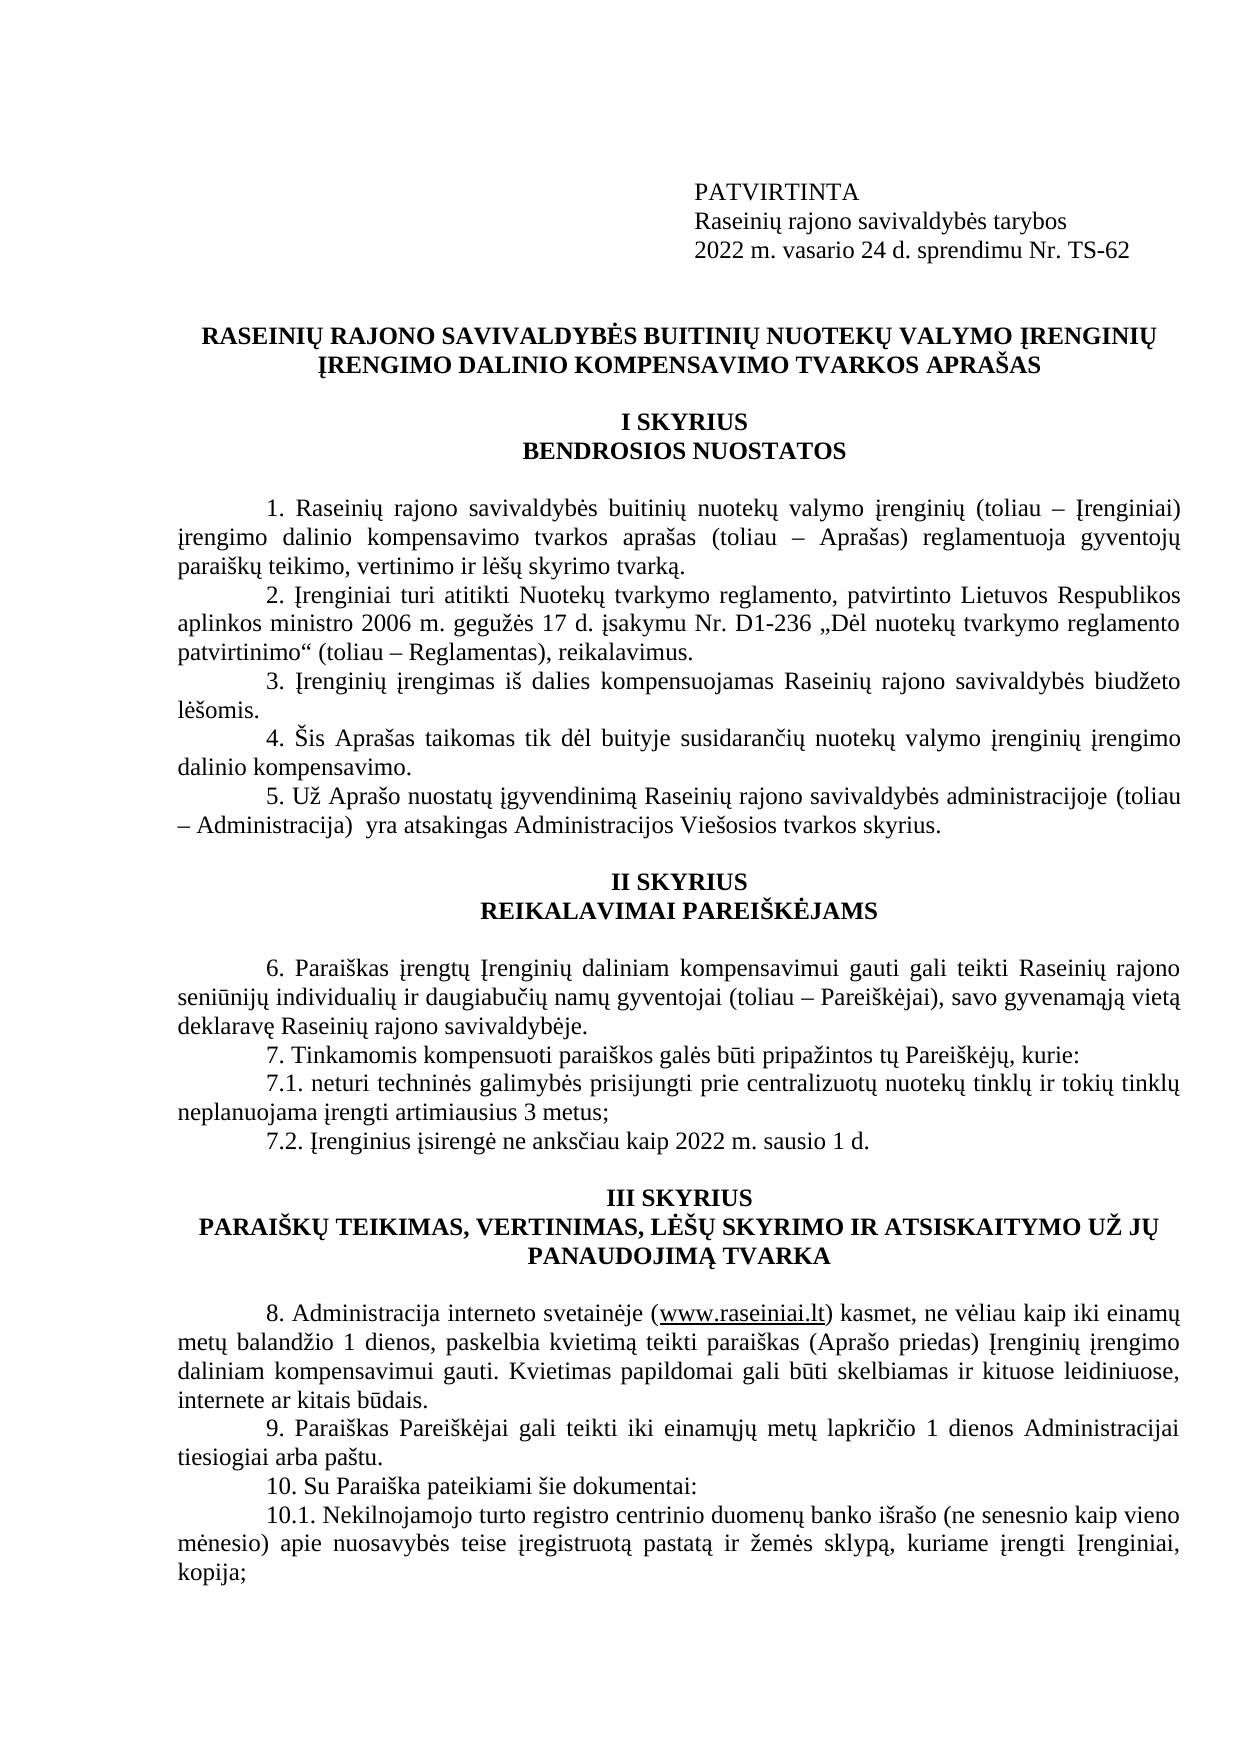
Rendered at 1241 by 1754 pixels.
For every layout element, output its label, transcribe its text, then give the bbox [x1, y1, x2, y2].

text 8. Administracija interneto svetainėje (www.raseiniai.lt) kasmet, ne vėliau kaip iki einamų metų balandžio 1 dienos, paskelbia kvietimą teikti paraiškas (Aprašo priedas) Įrenginių įrengimo daliniam kompensavimui gauti. Kvietimas papildomai gali būti skelbiamas ir kituose leidiniuose, internete ar kitais būdais. [177, 1298, 1181, 1413]
text BENDROSIOS NUOSTATOS [177, 436, 1191, 465]
text 9. Paraiškas Pareiškėjai gali teikti iki einamųjų metų lapkričio 1 dienos Administracijai tiesiogiai arba paštu. [177, 1413, 1181, 1471]
text PATVIRTINTA [177, 177, 1181, 206]
text PARAIŠKŲ TEIKIMAS, VERTINIMAS, LĖŠŲ SKYRIMO IR ATSISKAITYMO UŽ JŲ PANAUDOJIMĄ TVARKA [177, 1212, 1181, 1270]
text III SKYRIUS [177, 1183, 1181, 1212]
text Raseinių rajono savivaldybės tarybos [177, 206, 1181, 235]
text 1. Raseinių rajono savivaldybės buitinių nuotekų valymo įrenginių (toliau – Įrenginiai) įrengimo dalinio kompensavimo tvarkos aprašas (toliau – Aprašas) reglamentuoja gyventojų paraiškų teikimo, vertinimo ir lėšų skyrimo tvarką. [177, 493, 1181, 580]
text II SKYRIUS [177, 867, 1181, 896]
text 10.1. Nekilnojamojo turto registro centrinio duomenų banko išrašo (ne senesnio kaip vieno mėnesio) apie nuosavybės teise įregistruotą pastatą ir žemės sklypą, kuriame įrengti Įrenginiai, kopija; [177, 1500, 1181, 1586]
text RASEINIŲ RAJONO SAVIVALDYBĖS BUITINIŲ NUOTEKŲ VALYMO ĮRENGINIŲ ĮRENGIMO DALINIO KOMPENSAVIMO TVARKOS aprašAS [177, 321, 1181, 378]
text 7. Tinkamomis kompensuoti paraiškos galės būti pripažintos tų Pareiškėjų, kurie: [177, 1040, 1181, 1068]
text 4. Šis Aprašas taikomas tik dėl buityje susidarančių nuotekų valymo įrenginių įrengimo dalinio kompensavimo. [177, 723, 1181, 781]
text 10. Su Paraiška pateikiami šie dokumentai: [177, 1471, 1181, 1500]
text 7.1. neturi techninės galimybės prisijungti prie centralizuotų nuotekų tinklų ir tokių tinklų neplanuojama įrengti artimiausius 3 metus; [177, 1068, 1181, 1126]
text 2. Įrenginiai turi atitikti Nuotekų tvarkymo reglamento, patvirtinto Lietuvos Respublikos aplinkos ministro 2006 m. gegužės 17 d. įsakymu Nr. D1-236 „Dėl nuotekų tvarkymo reglamento patvirtinimo“ (toliau – Reglamentas), reikalavimus. [177, 580, 1181, 666]
text 7.2. Įrenginius įsirengė ne anksčiau kaip 2022 m. sausio 1 d. [177, 1126, 1181, 1155]
text REIKALAVIMAI PAREIŠKĖJAMS [177, 896, 1181, 925]
text 5. Už Aprašo nuostatų įgyvendinimą Raseinių rajono savivaldybės administracijoje (toliau – Administracija) yra atsakingas Administracijos Viešosios tvarkos skyrius. [177, 781, 1181, 838]
text 6. Paraiškas įrengtų Įrenginių daliniam kompensavimui gauti gali teikti Raseinių rajono seniūnijų individualių ir daugiabučių namų gyventojai (toliau – Pareiškėjai), savo gyvenamąją vietą deklaravę Raseinių rajono savivaldybėje. [177, 953, 1181, 1040]
text I SKYRIUS [177, 407, 1191, 436]
text 3. Įrenginių įrengimas iš dalies kompensuojamas Raseinių rajono savivaldybės biudžeto lėšomis. [177, 666, 1181, 723]
text 2022 m. vasario 24 d. sprendimu Nr. TS-62 [177, 235, 1181, 263]
